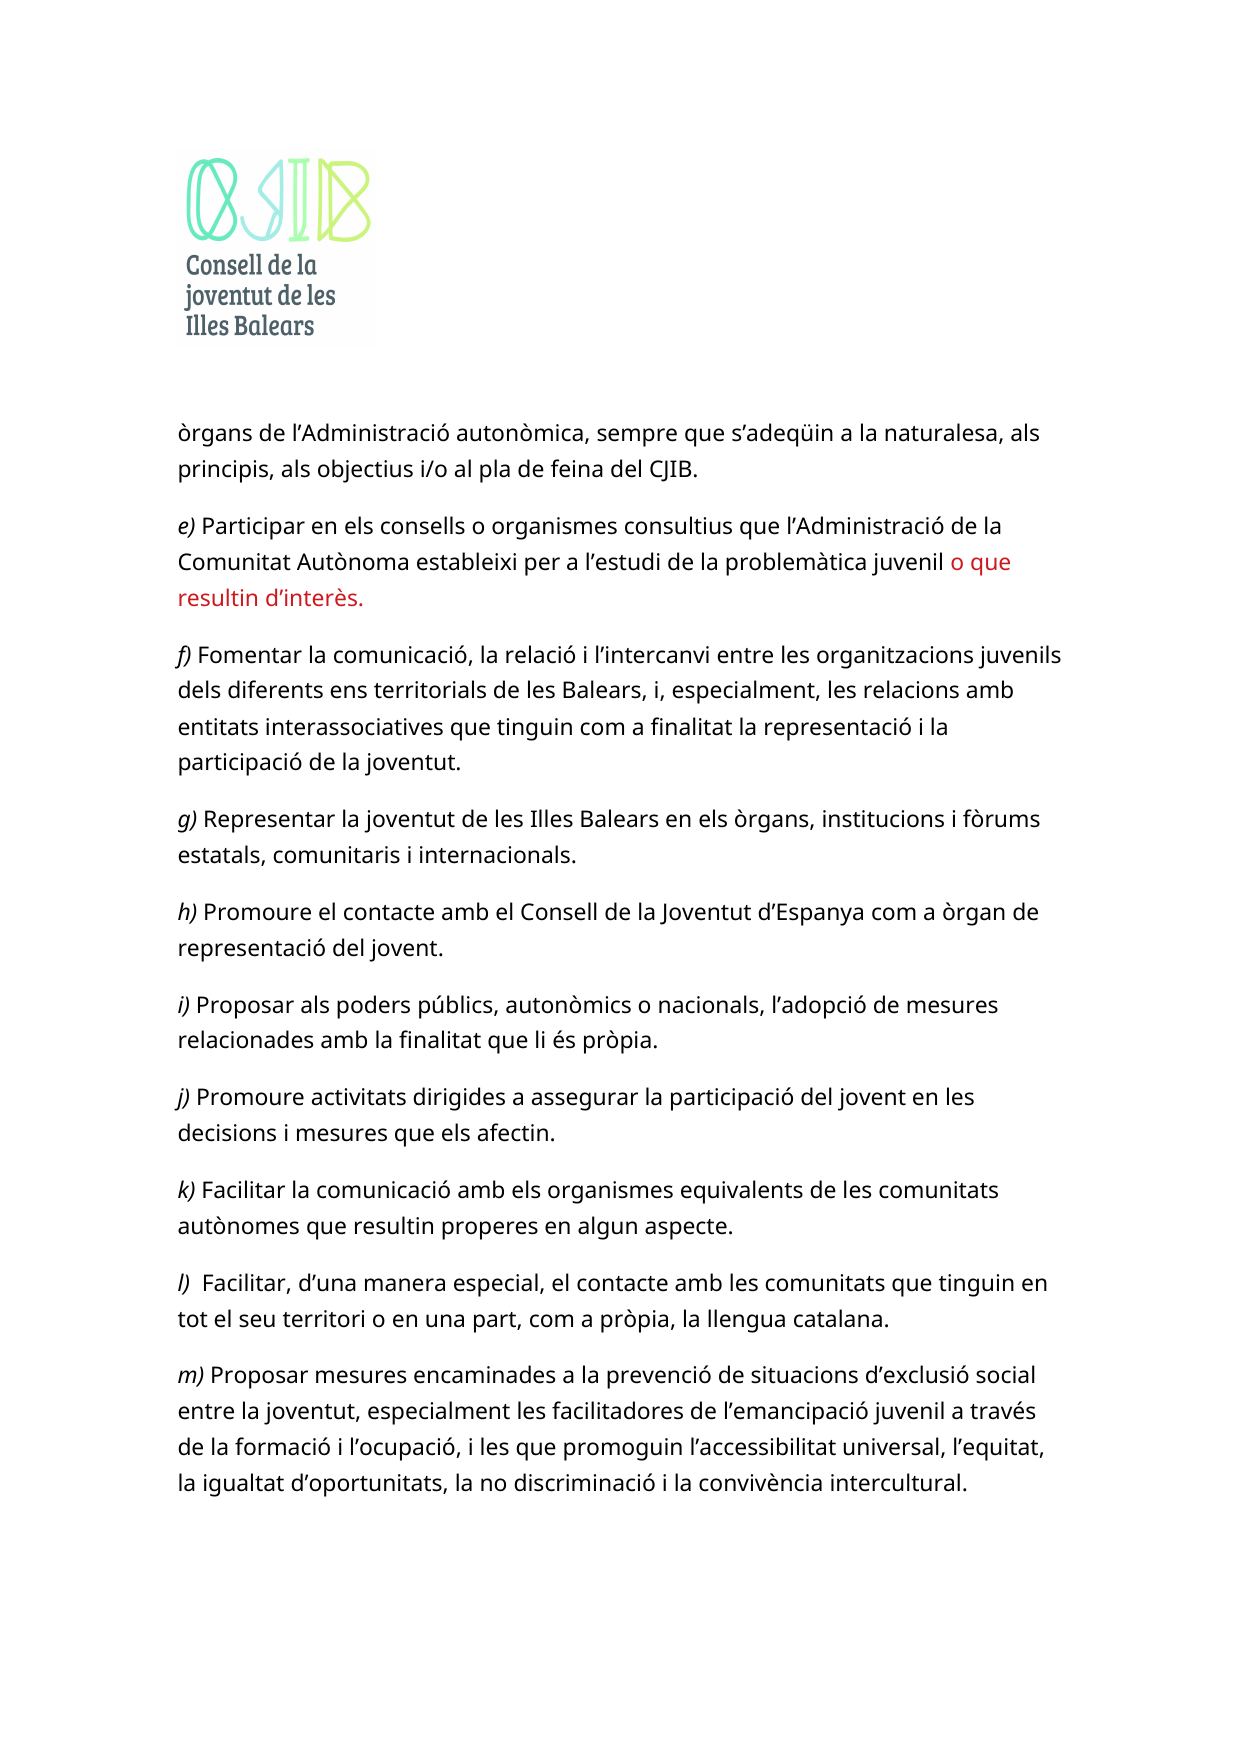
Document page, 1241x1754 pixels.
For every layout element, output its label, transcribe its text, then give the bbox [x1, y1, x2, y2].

text l) Facilitar, d’una manera especial, el contacte amb les comunitats que tinguin en tot el seu territori o en una part, com a pròpia, la llengua catalana. [177, 1267, 1063, 1334]
text j) Promoure activitats dirigides a assegurar la participació del jovent en les decisions i mesures que els afectin. [177, 1081, 1063, 1148]
text h) Promoure el contacte amb el Consell de la Joventut d’Espanya com a òrgan de representació del jovent. [177, 896, 1063, 963]
text g) Representar la joventut de les Illes Balears en els òrgans, institucions i fòrums estatals, comunitaris i internacionals. [177, 803, 1063, 870]
text òrgans de l’Administració autonòmica, sempre que s’adeqüin a la naturalesa, als principis, als objectius i/o al pla de feina del CJIB. [177, 417, 1063, 484]
text k) Facilitar la comunicació amb els organismes equivalents de les comunitats autònomes que resultin properes en algun aspecte. [177, 1174, 1063, 1241]
picture [177, 148, 377, 347]
text f) Fomentar la comunicació, la relació i l’intercanvi entre les organitzacions juvenils dels diferents ens territorials de les Balears, i, especialment, les relacions amb entitats interassociatives que tinguin com a finalitat la representació i la participació de la joventut. [177, 638, 1063, 778]
text i) Proposar als poders públics, autonòmics o nacionals, l’adopció de mesures relacionades amb la finalitat que li és pròpia. [177, 988, 1063, 1056]
text m) Proposar mesures encaminades a la prevenció de situacions d’exclusió social entre la joventut, especialment les facilitadores de l’emancipació juvenil a través de la formació i l’ocupació, i les que promoguin l’accessibilitat universal, l’equitat, la igualtat d’oportunitats, la no discriminació i la convivència intercultural. [177, 1359, 1063, 1498]
text e) Participar en els consells o organismes consultius que l’Administració de la Comunitat Autònoma estableixi per a l’estudi de la problemàtica juvenil o que resultin d’interès. [177, 510, 1063, 613]
